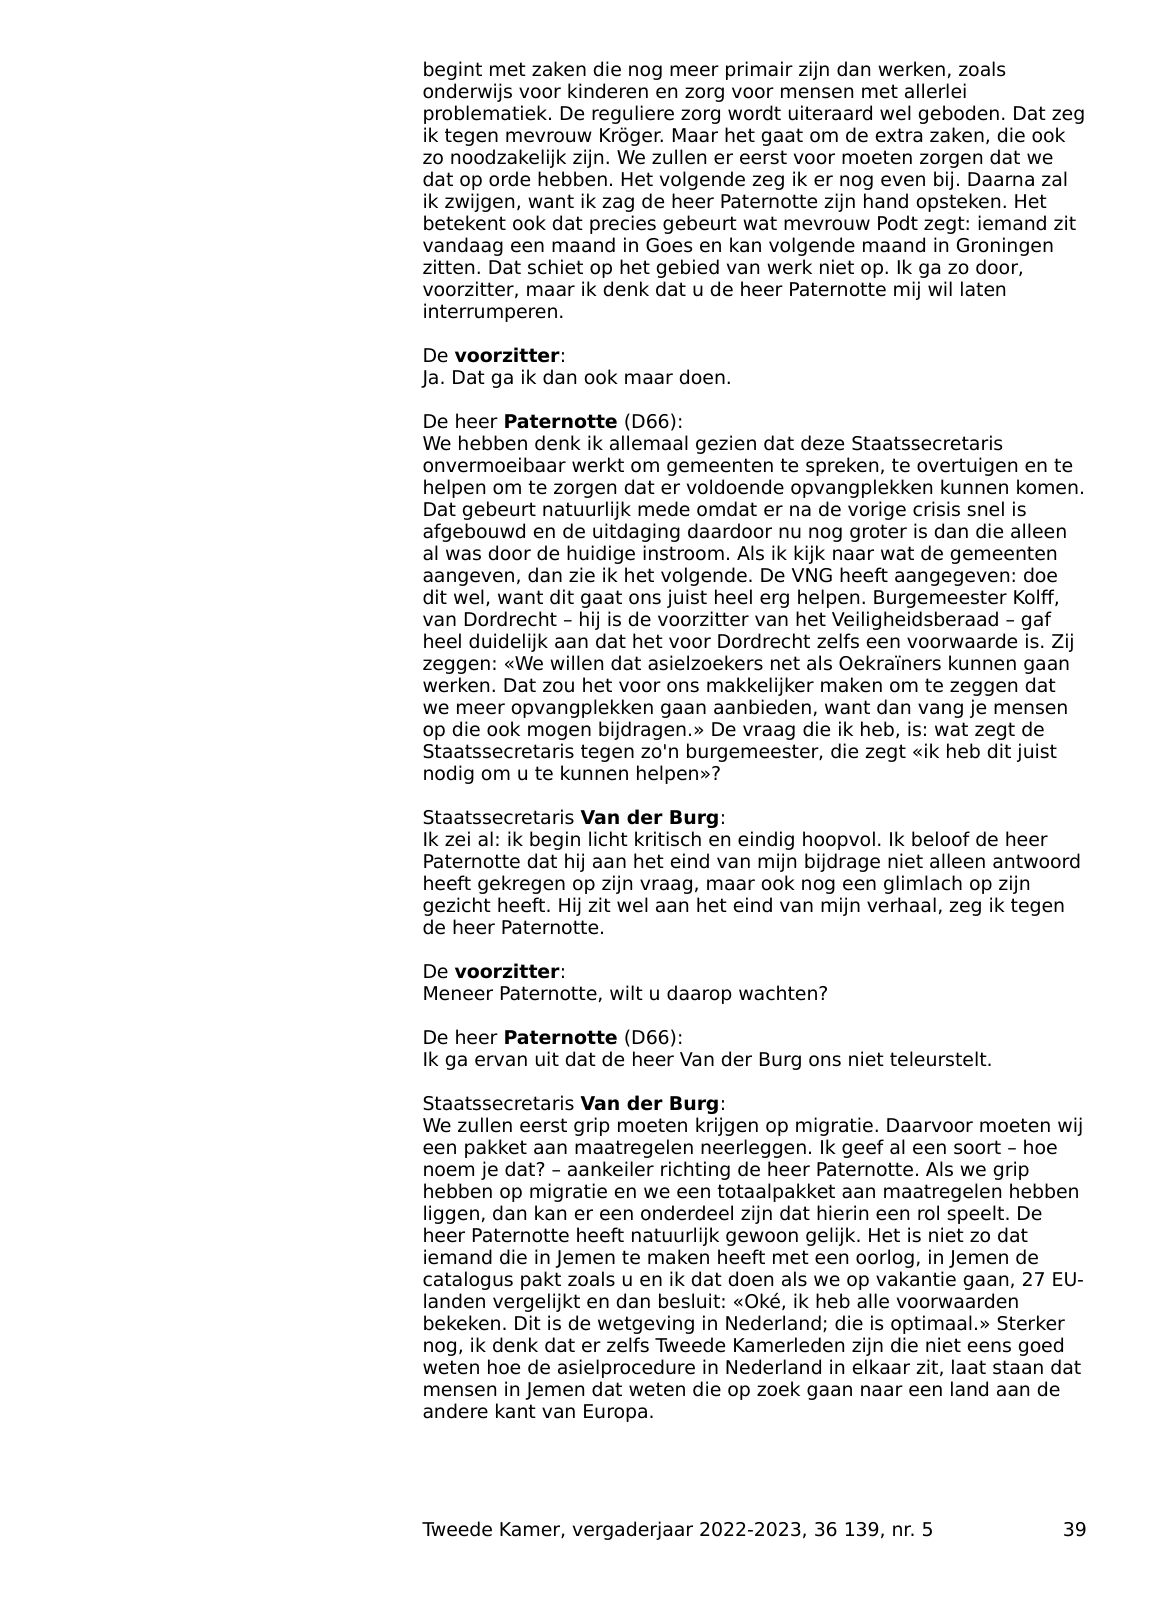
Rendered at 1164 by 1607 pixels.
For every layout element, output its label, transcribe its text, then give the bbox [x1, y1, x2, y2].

text De heer Paternotte (D66): [422, 1027, 1087, 1049]
text De heer Paternotte (D66): [422, 411, 1087, 433]
text Ik ga ervan uit dat de heer Van der Burg ons niet teleurstelt. [422, 1049, 1087, 1071]
text De voorzitter: [422, 345, 1087, 367]
text begint met zaken die nog meer primair zijn dan werken, zoals onderwijs voor kinderen en zorg voor mensen met allerlei problematiek. De reguliere zorg wordt uiteraard wel geboden. Dat zeg ik tegen mevrouw Kröger. Maar het gaat om de extra zaken, die ook zo noodzakelijk zijn. We zullen er eerst voor moeten zorgen dat we dat op orde hebben. Het volgende zeg ik er nog even bij. Daarna zal ik zwijgen, want ik zag de heer Paternotte zijn hand opsteken. Het betekent ook dat precies gebeurt wat mevrouw Podt zegt: iemand zit vandaag een maand in Goes en kan volgende maand in Groningen zitten. Dat schiet op het gebied van werk niet op. Ik ga zo door, voorzitter, maar ik denk dat u de heer Paternotte mij wil laten interrumperen. [422, 59, 1087, 323]
text Staatssecretaris Van der Burg: [422, 807, 1087, 829]
text De voorzitter: [422, 961, 1087, 983]
text Ik zei al: ik begin licht kritisch en eindig hoopvol. Ik beloof de heer Paternotte dat hij aan het eind van mijn bijdrage niet alleen antwoord heeft gekregen op zijn vraag, maar ook nog een glimlach op zijn gezicht heeft. Hij zit wel aan het eind van mijn verhaal, zeg ik tegen de heer Paternotte. [422, 829, 1087, 939]
text We hebben denk ik allemaal gezien dat deze Staatssecretaris onvermoeibaar werkt om gemeenten te spreken, te overtuigen en te helpen om te zorgen dat er voldoende opvangplekken kunnen komen. Dat gebeurt natuurlijk mede omdat er na de vorige crisis snel is afgebouwd en de uitdaging daardoor nu nog groter is dan die alleen al was door de huidige instroom. Als ik kijk naar wat de gemeenten aangeven, dan zie ik het volgende. De VNG heeft aangegeven: doe dit wel, want dit gaat ons juist heel erg helpen. Burgemeester Kolff, van Dordrecht – hij is de voorzitter van het Veiligheidsberaad – gaf heel duidelijk aan dat het voor Dordrecht zelfs een voorwaarde is. Zij zeggen: «We willen dat asielzoekers net als Oekraïners kunnen gaan werken. Dat zou het voor ons makkelijker maken om te zeggen dat we meer opvangplekken gaan aanbieden, want dan vang je mensen op die ook mogen bijdragen.» De vraag die ik heb, is: wat zegt de Staatssecretaris tegen zo'n burgemeester, die zegt «ik heb dit juist nodig om u te kunnen helpen»? [422, 433, 1087, 785]
text We zullen eerst grip moeten krijgen op migratie. Daarvoor moeten wij een pakket aan maatregelen neerleggen. Ik geef al een soort – hoe noem je dat? – aankeiler richting de heer Paternotte. Als we grip hebben op migratie en we een totaalpakket aan maatregelen hebben liggen, dan kan er een onderdeel zijn dat hierin een rol speelt. De heer Paternotte heeft natuurlijk gewoon gelijk. Het is niet zo dat iemand die in Jemen te maken heeft met een oorlog, in Jemen de catalogus pakt zoals u en ik dat doen als we op vakantie gaan, 27 EU-landen vergelijkt en dan besluit: «Oké, ik heb alle voorwaarden bekeken. Dit is de wetgeving in Nederland; die is optimaal.» Sterker nog, ik denk dat er zelfs Tweede Kamerleden zijn die niet eens goed weten hoe de asielprocedure in Nederland in elkaar zit, laat staan dat mensen in Jemen dat weten die op zoek gaan naar een land aan de andere kant van Europa. [422, 1115, 1087, 1423]
text Staatssecretaris Van der Burg: [422, 1093, 1087, 1115]
text Meneer Paternotte, wilt u daarop wachten? [422, 983, 1087, 1005]
text Ja. Dat ga ik dan ook maar doen. [422, 367, 1087, 389]
